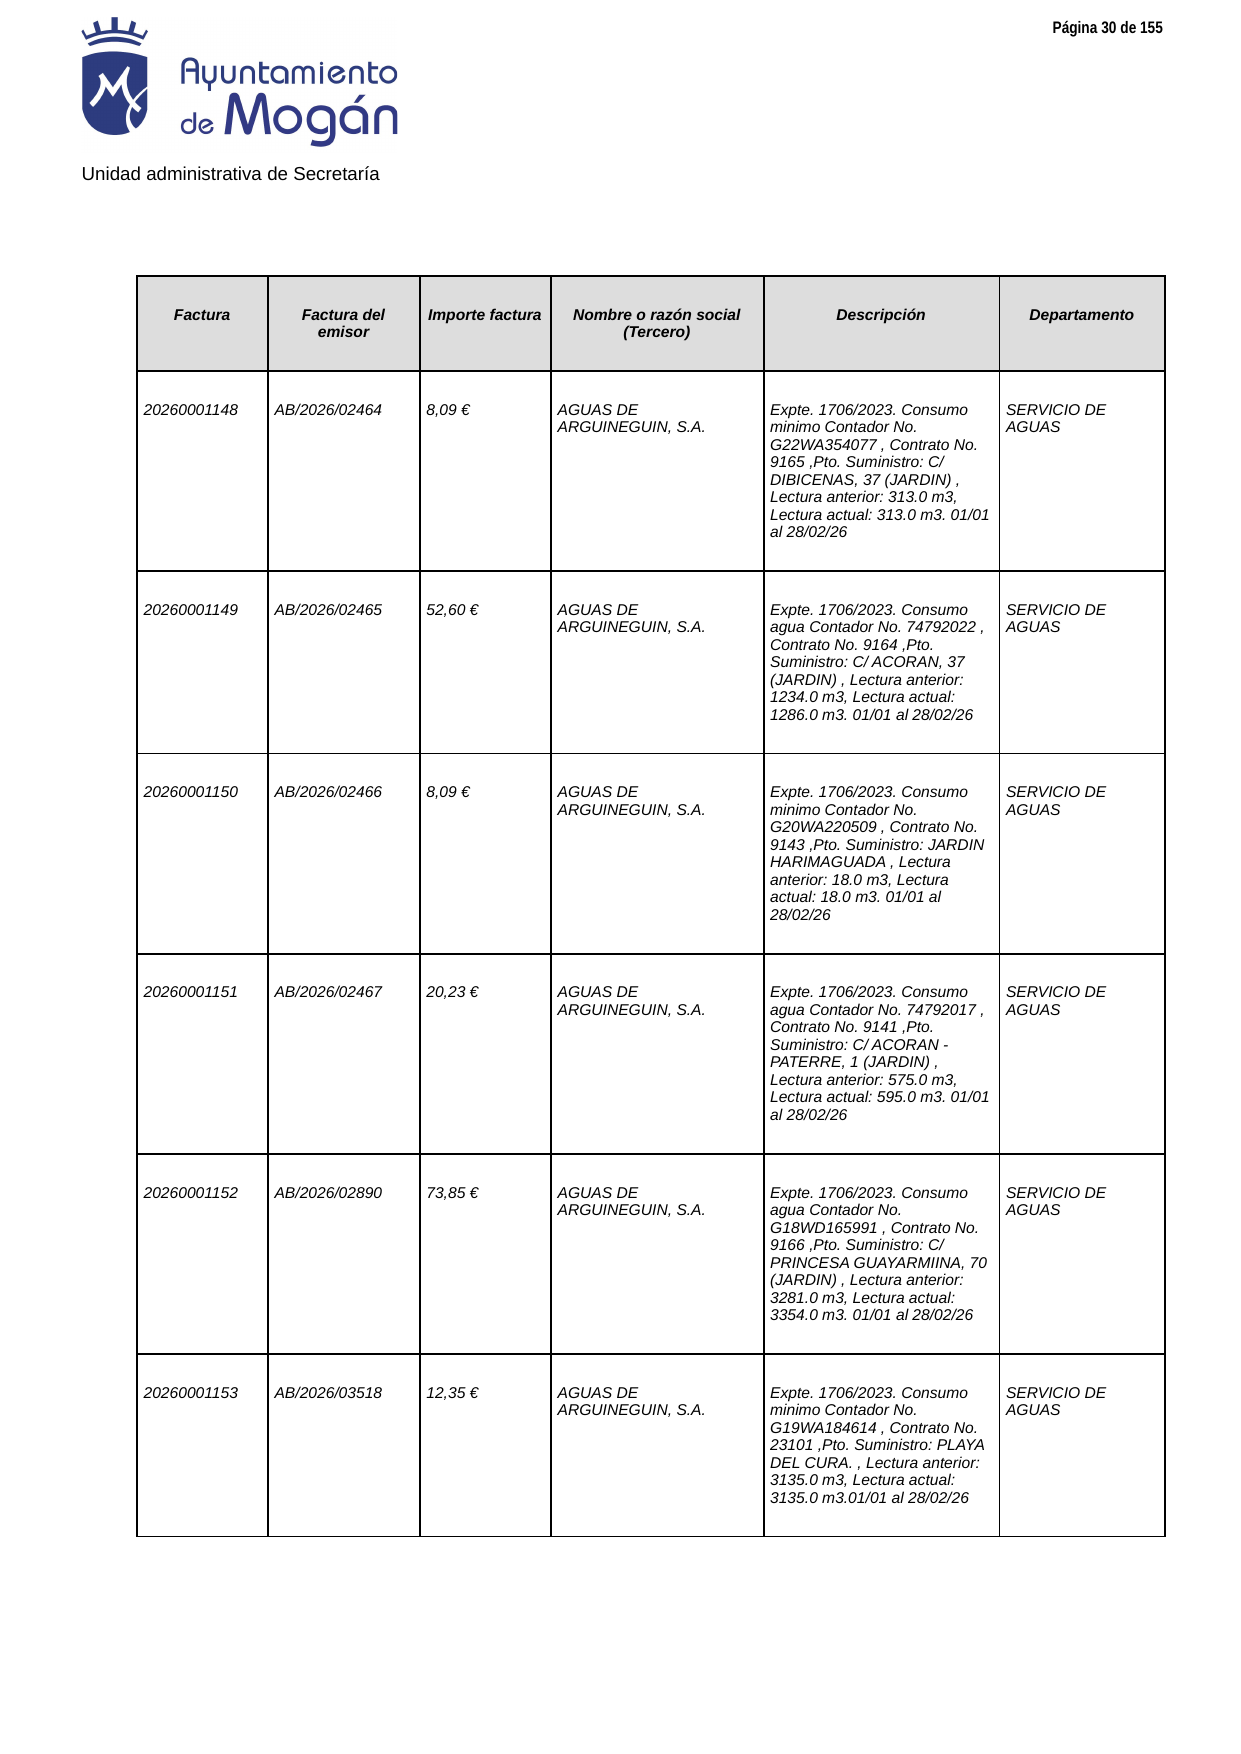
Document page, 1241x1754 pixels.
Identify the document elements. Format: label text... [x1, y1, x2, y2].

table_cell SERVICIO DE AGUAS [1000, 1355, 1164, 1536]
table_cell AGUAS DE ARGUINEGUIN, S.A. [552, 1355, 763, 1536]
table_cell SERVICIO DE AGUAS [1000, 572, 1164, 753]
table_cell 20260001151 [138, 955, 267, 1153]
table_header Importe factura [421, 277, 550, 370]
table_cell AGUAS DE ARGUINEGUIN, S.A. [552, 572, 763, 753]
table_cell AB/2026/02466 [269, 754, 419, 953]
table_cell SERVICIO DE AGUAS [1000, 955, 1164, 1153]
table_cell 20260001149 [138, 572, 267, 753]
table_cell SERVICIO DE AGUAS [1000, 754, 1164, 953]
table_cell AGUAS DE ARGUINEGUIN, S.A. [552, 1155, 763, 1353]
table_cell AB/2026/03518 [269, 1355, 419, 1536]
table_cell Expte. 1706/2023. Consumo agua Contador No. 74792017 , Contrato No. 9141 ,Pto. Suministro: C/ ACORAN - PATERRE, 1 (JARDIN) , Lectura anterior: 575.0 m3, Lectura actual: 595.0 m3. 01/01 al 28/02/26 [765, 955, 999, 1153]
table_cell AB/2026/02890 [269, 1155, 419, 1353]
table_cell AB/2026/02467 [269, 955, 419, 1153]
table_header Descripción [765, 277, 999, 370]
table_cell Expte. 1706/2023. Consumo agua Contador No. 74792022 , Contrato No. 9164 ,Pto. Suministro: C/ ACORAN, 37 (JARDIN) , Lectura anterior: 1234.0 m3, Lectura actual: 1286.0 m3. 01/01 al 28/02/26 [765, 572, 999, 753]
table_cell 20,23 € [421, 955, 550, 1153]
table_cell AGUAS DE ARGUINEGUIN, S.A. [552, 955, 763, 1153]
table_cell 20260001153 [138, 1355, 267, 1536]
table_cell Expte. 1706/2023. Consumo minimo Contador No. G22WA354077 , Contrato No. 9165 ,Pto. Suministro: C/ DIBICENAS, 37 (JARDIN) , Lectura anterior: 313.0 m3, Lectura actual: 313.0 m3. 01/01 al 28/02/26 [765, 372, 999, 570]
table_header Departamento [1000, 277, 1164, 370]
table_cell 52,60 € [421, 572, 550, 753]
table_cell 8,09 € [421, 372, 550, 570]
table_cell 8,09 € [421, 754, 550, 953]
table_cell AB/2026/02464 [269, 372, 419, 570]
table_cell Expte. 1706/2023. Consumo minimo Contador No. G19WA184614 , Contrato No. 23101 ,Pto. Suministro: PLAYA DEL CURA. , Lectura anterior: 3135.0 m3, Lectura actual: 3135.0 m3.01/01 al 28/02/26 [765, 1355, 999, 1536]
table_cell AB/2026/02465 [269, 572, 419, 753]
table_cell Expte. 1706/2023. Consumo minimo Contador No. G20WA220509 , Contrato No. 9143 ,Pto. Suministro: JARDIN HARIMAGUADA , Lectura anterior: 18.0 m3, Lectura actual: 18.0 m3. 01/01 al 28/02/26 [765, 754, 999, 953]
table_cell AGUAS DE ARGUINEGUIN, S.A. [552, 372, 763, 570]
table_cell SERVICIO DE AGUAS [1000, 372, 1164, 570]
table_cell 73,85 € [421, 1155, 550, 1353]
table_cell AGUAS DE ARGUINEGUIN, S.A. [552, 754, 763, 953]
table_header Nombre o razón social (Tercero) [552, 277, 763, 370]
picture [81, 17, 398, 153]
table_header Factura del emisor [269, 277, 419, 370]
table_cell SERVICIO DE AGUAS [1000, 1155, 1164, 1353]
table_cell Expte. 1706/2023. Consumo agua Contador No. G18WD165991 , Contrato No. 9166 ,Pto. Suministro: C/ PRINCESA GUAYARMIINA, 70 (JARDIN) , Lectura anterior: 3281.0 m3, Lectura actual: 3354.0 m3. 01/01 al 28/02/26 [765, 1155, 999, 1353]
table_cell 12,35 € [421, 1355, 550, 1536]
table_cell 20260001148 [138, 372, 267, 570]
table_header Factura [138, 277, 267, 370]
table_cell 20260001150 [138, 754, 267, 953]
table_cell 20260001152 [138, 1155, 267, 1353]
